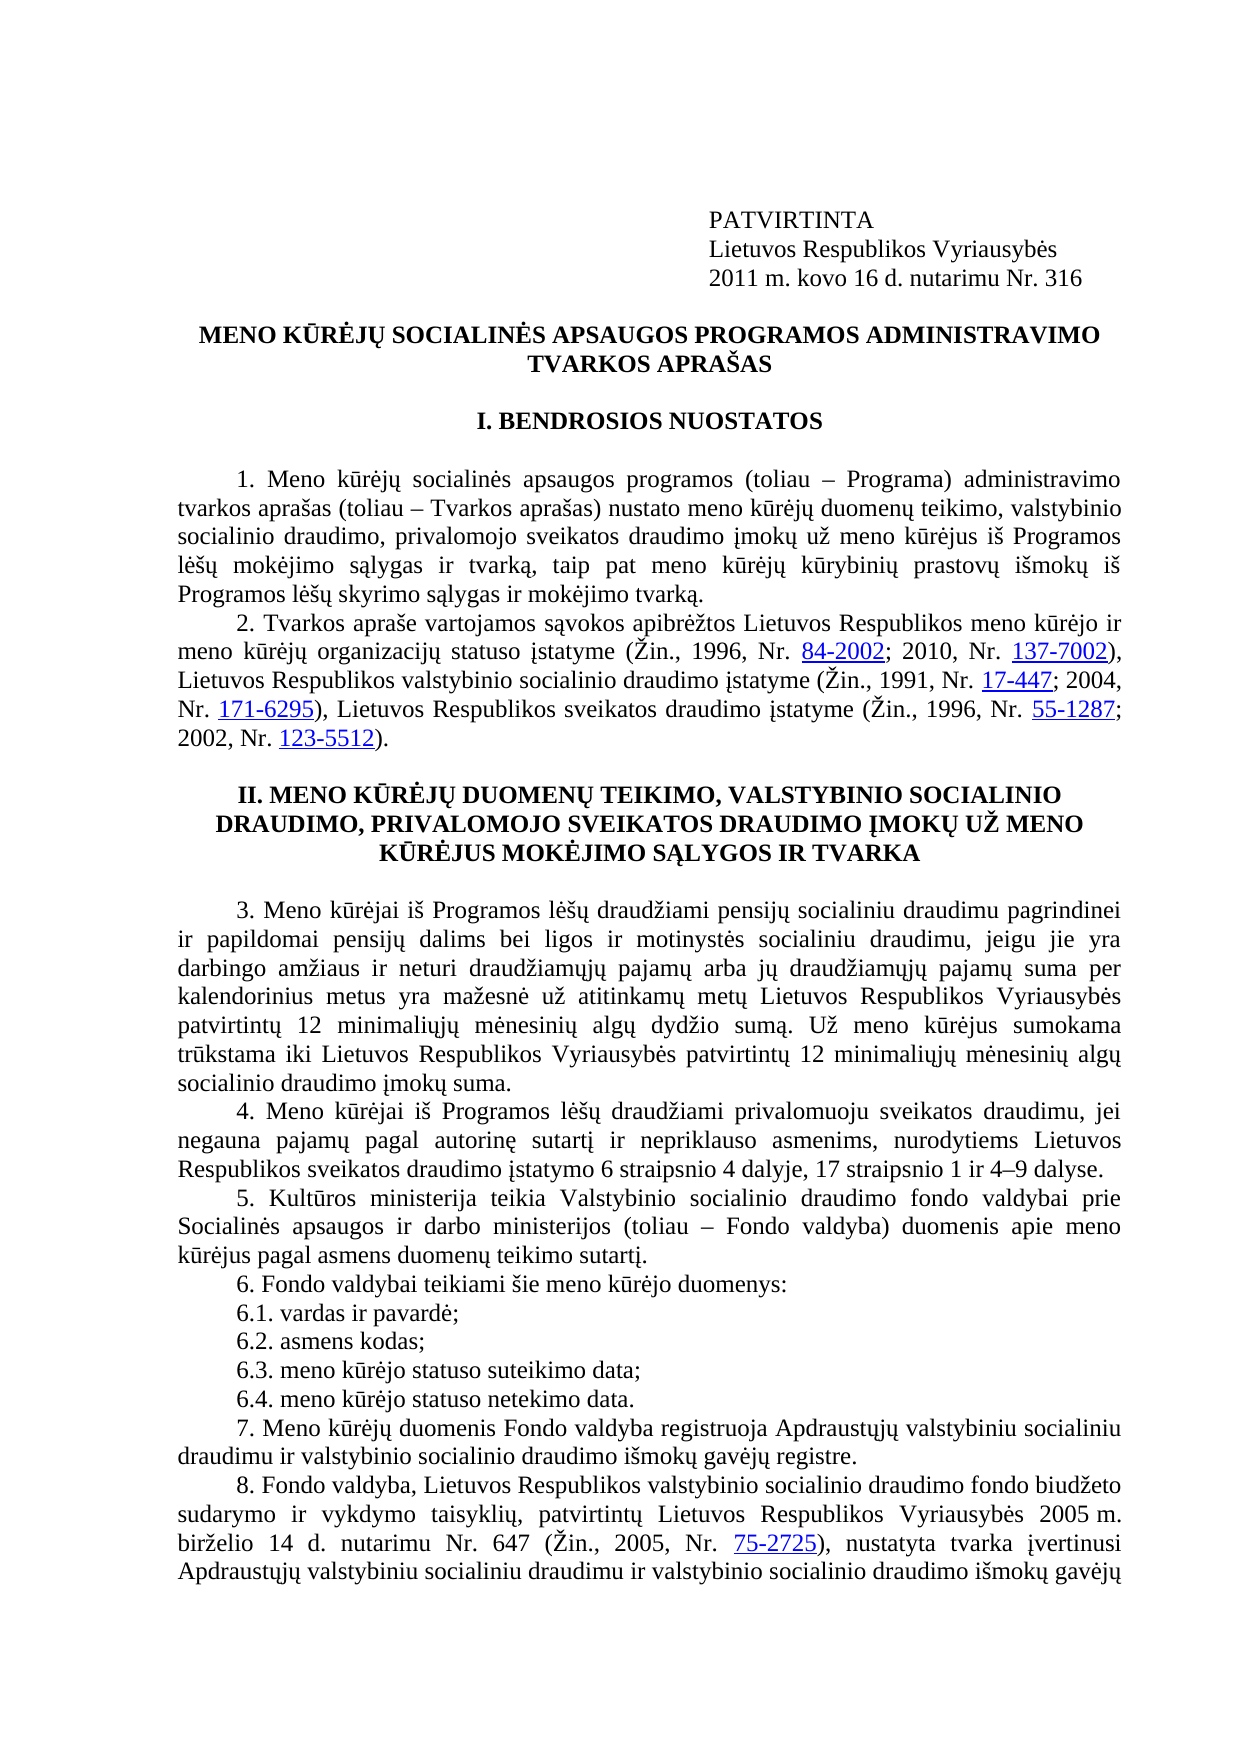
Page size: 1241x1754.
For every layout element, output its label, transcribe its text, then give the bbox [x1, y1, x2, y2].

text Patvirtinta [177, 205, 1122, 234]
text Lietuvos Respublikos Vyriausybės [177, 234, 1122, 263]
text 6. Fondo valdybai teikiami šie meno kūrėjo duomenys: [177, 1269, 1122, 1298]
text 3. Meno kūrėjai iš Programos lėšų draudžiami pensijų socialiniu draudimu pagrindinei ir papildomai pensijų dalims bei ligos ir motinystės socialiniu draudimu, jeigu jie yra darbingo amžiaus ir neturi draudžiamųjų pajamų arba jų draudžiamųjų pajamų suma per kalendorinius metus yra mažesnė už atitinkamų metų Lietuvos Respublikos Vyriausybės patvirtintų 12 minimaliųjų mėnesinių algų dydžio sumą. Už meno kūrėjus sumokama trūkstama iki Lietuvos Respublikos Vyriausybės patvirtintų 12 minimaliųjų mėnesinių algų socialinio draudimo įmokų suma. [177, 895, 1122, 1096]
text 8. Fondo valdyba, Lietuvos Respublikos valstybinio socialinio draudimo fondo biudžeto sudarymo ir vykdymo taisyklių, patvirtintų Lietuvos Respublikos Vyriausybės 2005 m. birželio 14 d. nutarimu Nr. 647 (Žin., 2005, Nr. 75-2725), nustatyta tvarka įvertinusi Apdraustųjų valstybiniu socialiniu draudimu ir valstybinio socialinio draudimo išmokų gavėjų [177, 1470, 1122, 1585]
text 2011 m. kovo 16 d. nutarimu Nr. 316 [177, 263, 1122, 291]
text 6.3. meno kūrėjo statuso suteikimo data; [177, 1355, 1122, 1384]
text 2. Tvarkos apraše vartojamos sąvokos apibrėžtos Lietuvos Respublikos meno kūrėjo ir meno kūrėjų organizacijų statuso įstatyme (Žin., 1996, Nr. 84-2002; 2010, Nr. 137-7002), Lietuvos Respublikos valstybinio socialinio draudimo įstatyme (Žin., 1991, Nr. 17-447; 2004, Nr. 171-6295), Lietuvos Respublikos sveikatos draudimo įstatyme (Žin., 1996, Nr. 55-1287; 2002, Nr. 123-5512). [177, 608, 1122, 751]
text MENO KŪRĖJŲ SOCIALINĖS APSAUGOS PROGRAMOS ADMINISTRAVIMO TVARKOS APRAŠAS [177, 320, 1122, 378]
text 6.2. asmens kodas; [177, 1326, 1122, 1355]
text 1. Meno kūrėjų socialinės apsaugos programos (toliau – Programa) administravimo tvarkos aprašas (toliau – Tvarkos aprašas) nustato meno kūrėjų duomenų teikimo, valstybinio socialinio draudimo, privalomojo sveikatos draudimo įmokų už meno kūrėjus iš Programos lėšų mokėjimo sąlygas ir tvarką, taip pat meno kūrėjų kūrybinių prastovų išmokų iš Programos lėšų skyrimo sąlygas ir mokėjimo tvarką. [177, 464, 1122, 608]
text 7. Meno kūrėjų duomenis Fondo valdyba registruoja Apdraustųjų valstybiniu socialiniu draudimu ir valstybinio socialinio draudimo išmokų gavėjų registre. [177, 1413, 1122, 1470]
text I. BENDROSIOS NUOSTATOS [177, 406, 1122, 435]
text II. MENO KŪRĖJŲ DUOMENŲ TEIKIMO, VALSTYBINIO SOCIALINIO DRAUDIMO, PRIVALOMOJO SVEIKATOS DRAUDIMO ĮMOKŲ UŽ MENO KŪRĖJUS MOKĖJIMO SĄLYGOS IR TVARKA [177, 780, 1122, 866]
text 6.1. vardas ir pavardė; [177, 1298, 1122, 1326]
text 5. Kultūros ministerija teikia Valstybinio socialinio draudimo fondo valdybai prie Socialinės apsaugos ir darbo ministerijos (toliau – Fondo valdyba) duomenis apie meno kūrėjus pagal asmens duomenų teikimo sutartį. [177, 1183, 1122, 1269]
text 6.4. meno kūrėjo statuso netekimo data. [177, 1384, 1122, 1413]
text 4. Meno kūrėjai iš Programos lėšų draudžiami privalomuoju sveikatos draudimu, jei negauna pajamų pagal autorinę sutartį ir nepriklauso asmenims, nurodytiems Lietuvos Respublikos sveikatos draudimo įstatymo 6 straipsnio 4 dalyje, 17 straipsnio 1 ir 4–9 dalyse. [177, 1096, 1122, 1183]
